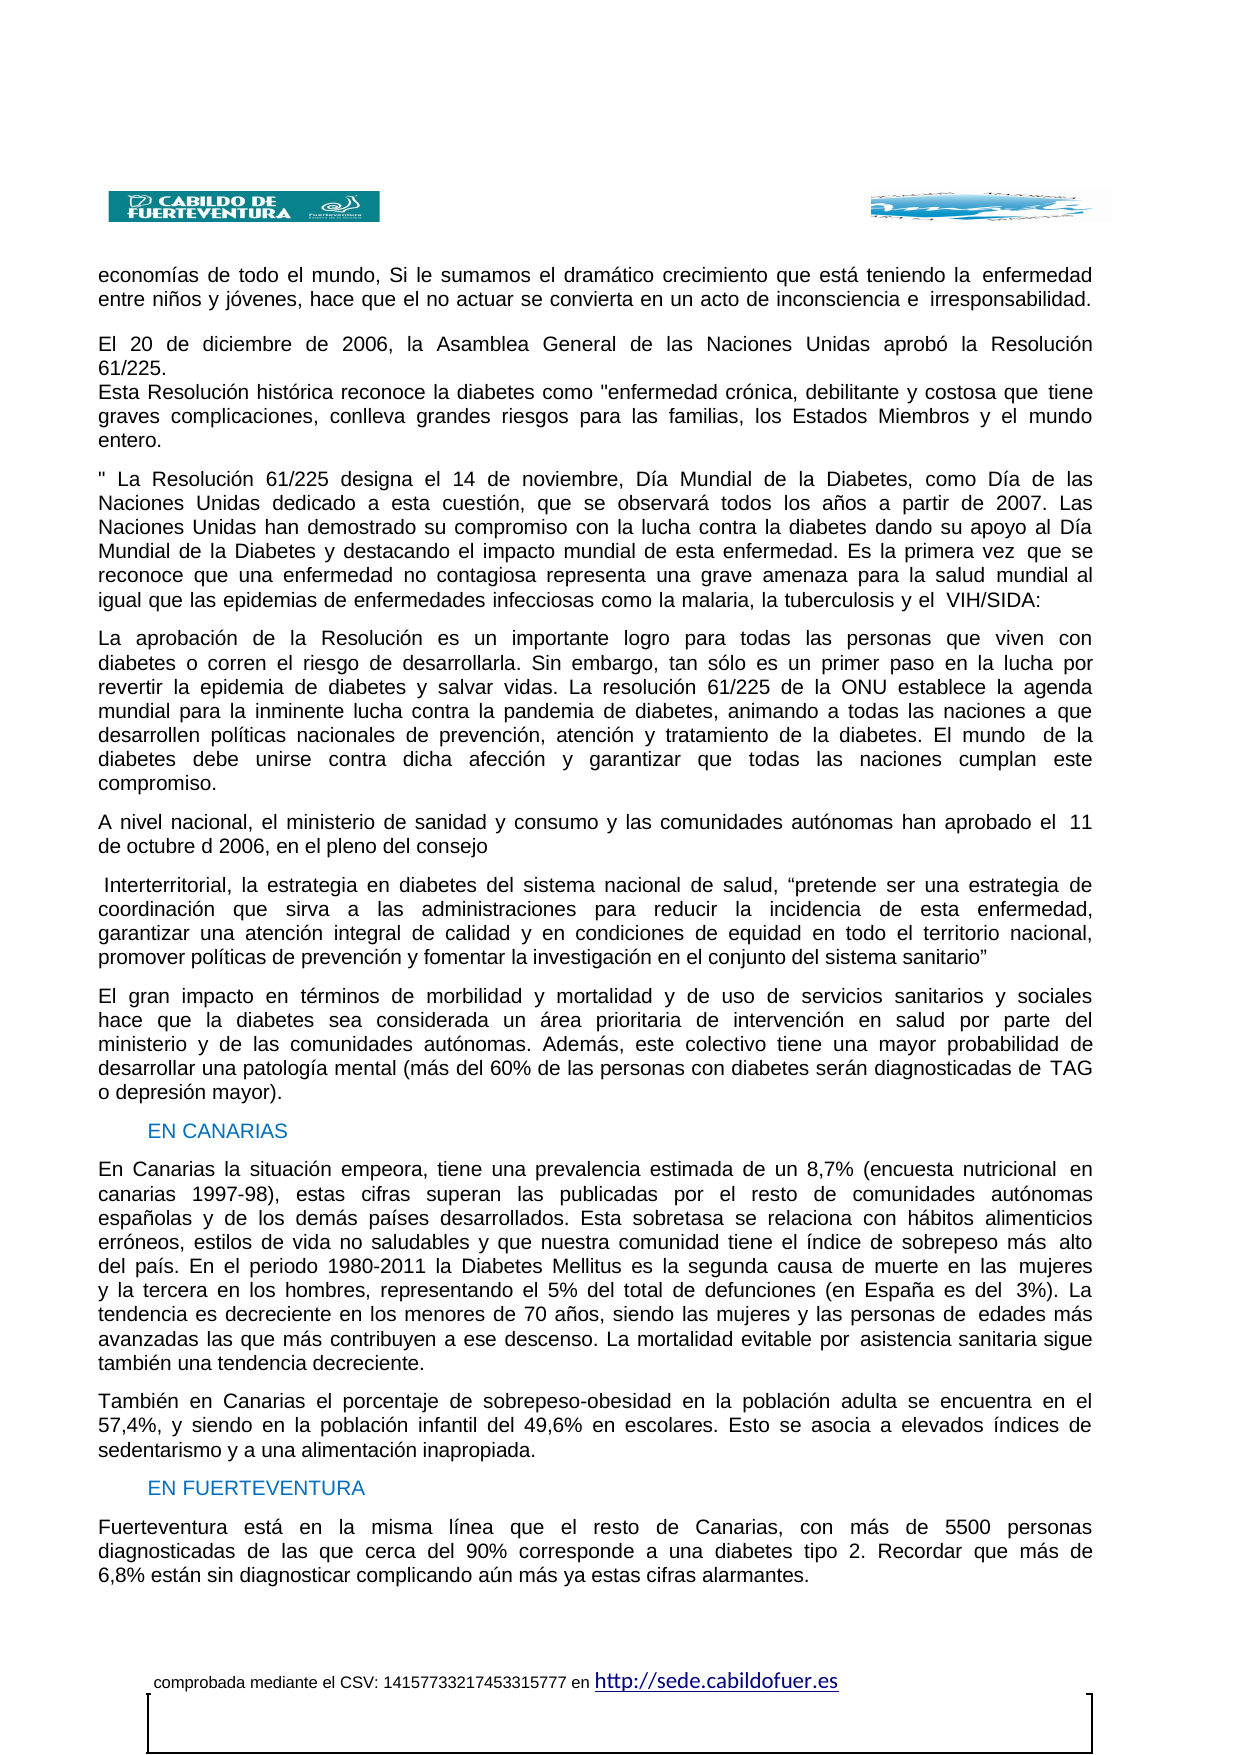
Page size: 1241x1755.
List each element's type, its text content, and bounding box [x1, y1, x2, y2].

picture [108, 191, 380, 222]
text El gran impacto en términos de morbilidad y mortalidad y de uso de servicios sanitarios y sociales hace que la diabetes sea considerada un área prioritaria de intervención en salud por parte del ministerio y de las comunidades autónomas. Además, este colectivo tiene una mayor probabilidad de desarrollar una patología mental (más del 60% de las personas con diabetes serán diagnosticadas de TAG o depresión mayor). [98, 983, 1093, 1104]
text A nivel nacional, el ministerio de sanidad y consumo y las comunidades autónomas han aprobado el 11 de octubre d 2006, en el pleno del consejo [98, 810, 1093, 858]
picture [871, 191, 1113, 222]
text Fuerteventura está en la misma línea que el resto de Canarias, con más de 5500 personas diagnosticadas de las que cerca del 90% corresponde a una diabetes tipo 2. Recordar que más de 6,8% están sin diagnosticar complicando aún más ya estas cifras alarmantes. [98, 1514, 1093, 1587]
text EN CANARIAS [147, 1119, 1124, 1143]
text " La Resolución 61/225 designa el 14 de noviembre, Día Mundial de la Diabetes, como Día de las Naciones Unidas dedicado a esta cuestión, que se observará todos los años a partir de 2007. Las Naciones Unidas han demostrado su compromiso con la lucha contra la diabetes dando su apoyo al Día Mundial de la Diabetes y destacando el impacto mundial de esta enfermedad. Es la primera vez que se reconoce que una enfermedad no contagiosa representa una grave amenaza para la salud mundial al igual que las epidemias de enfermedades infecciosas como la malaria, la tuberculosis y el VIH/SIDA: [98, 467, 1093, 612]
text economías de todo el mundo, Si le sumamos el dramático crecimiento que está teniendo la enfermedad entre niños y jóvenes, hace que el no actuar se convierta en un acto de inconsciencia e irresponsabilidad. [98, 262, 1093, 311]
text En Canarias la situación empeora, tiene una prevalencia estimada de un 8,7% (encuesta nutricional en canarias 1997-98), estas cifras superan las publicadas por el resto de comunidades autónomas españolas y de los demás países desarrollados. Esta sobretasa se relaciona con hábitos alimenticios erróneos, estilos de vida no saludables y que nuestra comunidad tiene el índice de sobrepeso más alto del país. En el periodo 1980-2011 la Diabetes Mellitus es la segunda causa de muerte en las mujeres y la tercera en los hombres, representando el 5% del total de defunciones (en España es del 3%). La tendencia es decreciente en los menores de 70 años, siendo las mujeres y las personas de edades más avanzadas las que más contribuyen a ese descenso. La mortalidad evitable por asistencia sanitaria sigue también una tendencia decreciente. [98, 1157, 1093, 1374]
text También en Canarias el porcentaje de sobrepeso-obesidad en la población adulta se encuentra en el 57,4%, y siendo en la población infantil del 49,6% en escolares. Esto se asocia a elevados índices de sedentarismo y a una alimentación inapropiada. [98, 1389, 1093, 1461]
text Esta Resolución histórica reconoce la diabetes como "enfermedad crónica, debilitante y costosa que tiene graves complicaciones, conlleva grandes riesgos para las familias, los Estados Miembros y el mundo entero. [98, 380, 1093, 452]
text El 20 de diciembre de 2006, la Asamblea General de las Naciones Unidas aprobó la Resolución 61/225. [98, 332, 1093, 380]
text EN FUERTEVENTURA [147, 1476, 1124, 1500]
text Interterritorial, la estrategia en diabetes del sistema nacional de salud, “pretende ser una estrategia de coordinación que sirva a las administraciones para reducir la incidencia de esta enfermedad, garantizar una atención integral de calidad y en condiciones de equidad en todo el territorio nacional, promover políticas de prevención y fomentar la investigación en el conjunto del sistema sanitario” [98, 872, 1093, 969]
text La aprobación de la Resolución es un importante logro para todas las personas que viven con diabetes o corren el riesgo de desarrollarla. Sin embargo, tan sólo es un primer paso en la lucha por revertir la epidemia de diabetes y salvar vidas. La resolución 61/225 de la ONU establece la agenda mundial para la inminente lucha contra la pandemia de diabetes, animando a todas las naciones a que desarrollen políticas nacionales de prevención, atención y tratamiento de la diabetes. El mundo de la diabetes debe unirse contra dicha afección y garantizar que todas las naciones cumplan este compromiso. [98, 626, 1093, 795]
